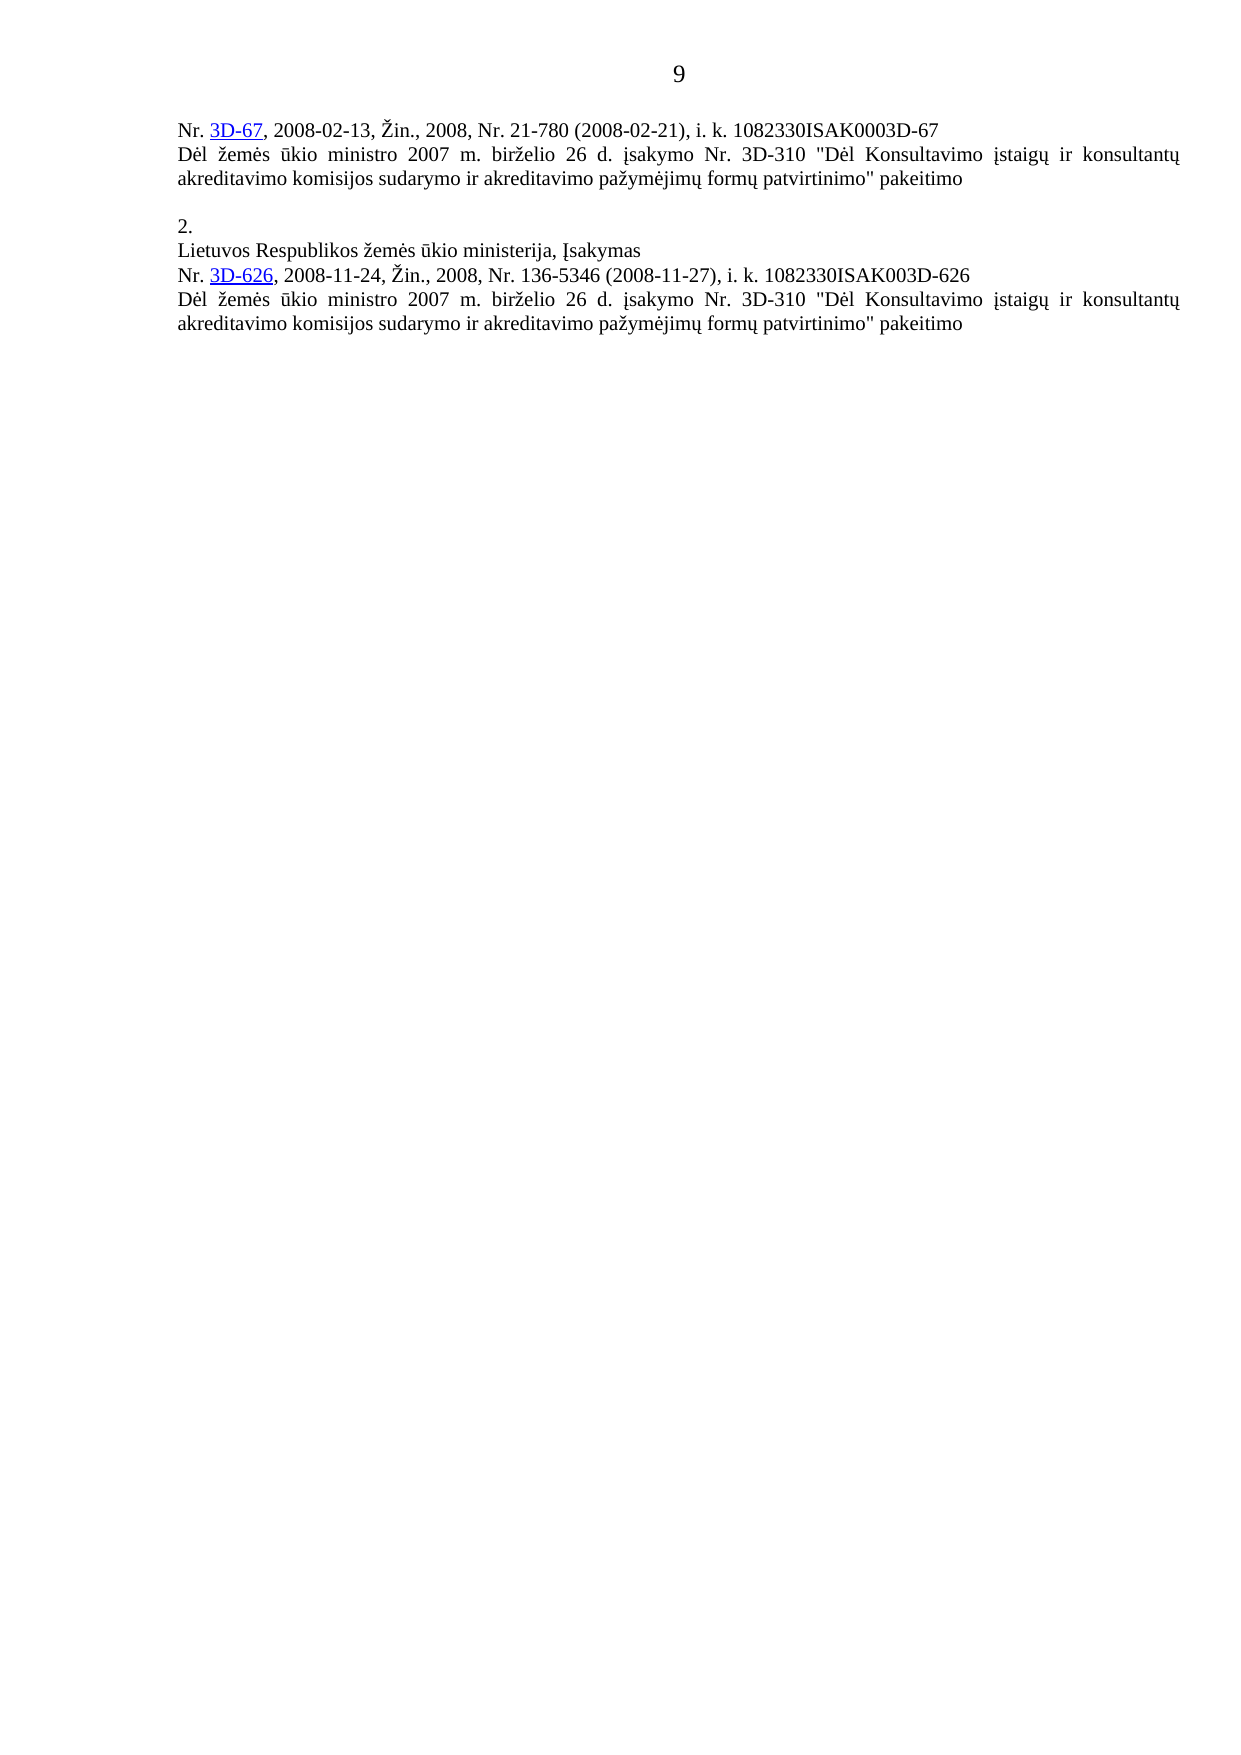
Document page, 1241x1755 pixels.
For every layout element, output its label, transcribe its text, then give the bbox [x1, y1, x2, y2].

text Lietuvos Respublikos žemės ūkio ministerija, Įsakymas [177, 238, 1181, 262]
text Dėl žemės ūkio ministro 2007 m. birželio 26 d. įsakymo Nr. 3D-310 "Dėl Konsultavimo įstaigų ir konsultantų akreditavimo komisijos sudarymo ir akreditavimo pažymėjimų formų patvirtinimo" pakeitimo [177, 142, 1181, 190]
text Nr. 3D-67, 2008-02-13, Žin., 2008, Nr. 21-780 (2008-02-21), i. k. 1082330ISAK0003D-67 [177, 118, 1181, 142]
text Nr. 3D-626, 2008-11-24, Žin., 2008, Nr. 136-5346 (2008-11-27), i. k. 1082330ISAK003D-626 [177, 262, 1181, 287]
text Dėl žemės ūkio ministro 2007 m. birželio 26 d. įsakymo Nr. 3D-310 "Dėl Konsultavimo įstaigų ir konsultantų akreditavimo komisijos sudarymo ir akreditavimo pažymėjimų formų patvirtinimo" pakeitimo [177, 287, 1181, 335]
text 2. [177, 214, 1181, 238]
